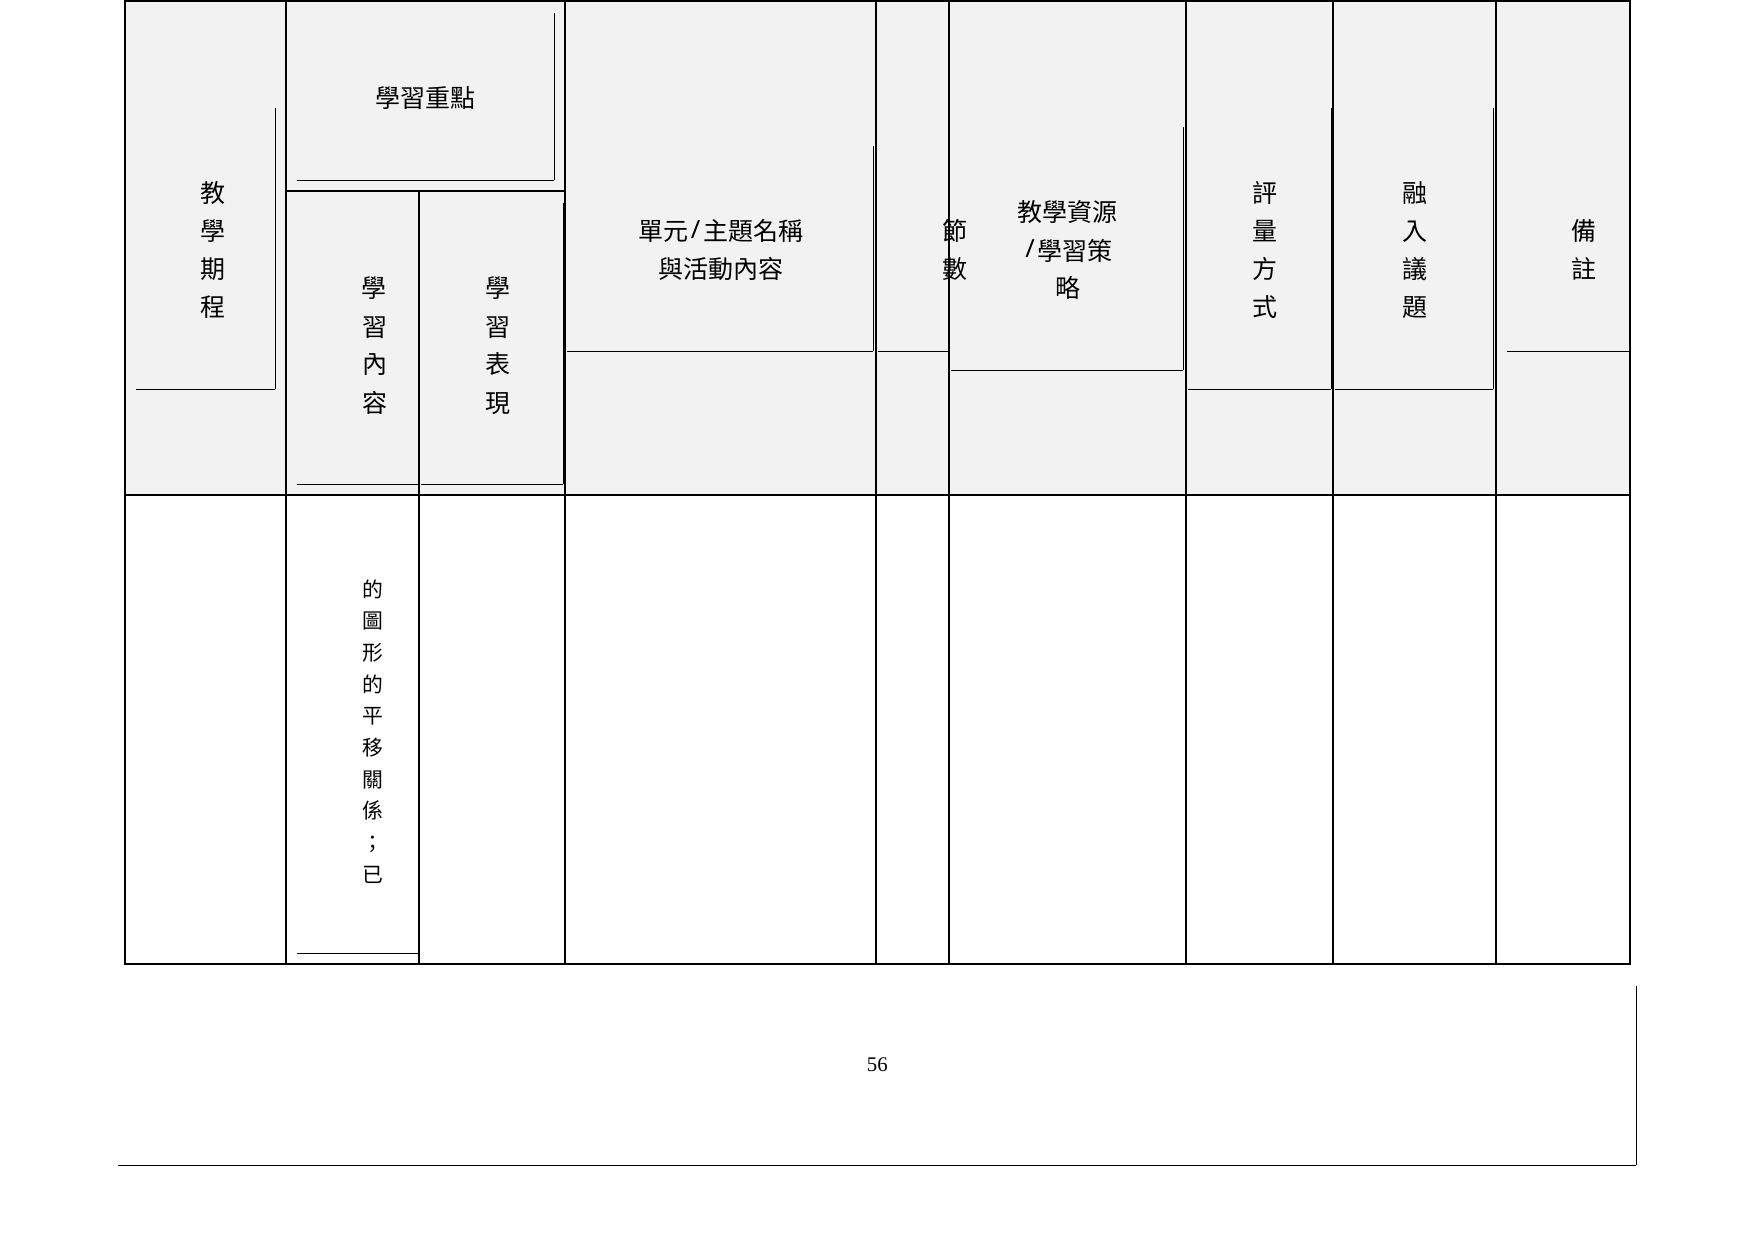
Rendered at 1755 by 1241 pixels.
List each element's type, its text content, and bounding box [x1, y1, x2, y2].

table_header 節數 [877, 2, 948, 494]
table_header 備註 [1497, 2, 1629, 494]
table_header 教學期程 [126, 2, 285, 494]
table_cell 平面類： 1.學習單 2.備課用書 3.南一課本後附件 數位類： 1.教學光碟 2.備課資源光碟 [950, 496, 1185, 963]
table_cell 的圖形的平移關係；已 [287, 496, 418, 963]
table_cell [1497, 496, 1629, 963]
table_cell [420, 496, 564, 963]
table_cell 4 [877, 496, 948, 963]
table_header 單元/主題名稱與活動內容 [566, 2, 875, 494]
table_cell 學習內容 [287, 192, 418, 494]
table_header 教學資源/學習策略 [950, 2, 1185, 494]
table_header 學習重點 [287, 2, 564, 190]
table_cell [1334, 496, 1495, 963]
table_cell 學習表現 [420, 192, 564, 494]
table_header 融入議題 [1334, 2, 1495, 494]
table_header 評量方式 [1187, 2, 1332, 494]
table_cell [1187, 496, 1332, 963]
table_cell [126, 496, 285, 963]
table_cell 1-2二次函數的圖形與最大值、最小值 1.能知道二次函數y＝ax2的圖形，當a＞0時，圖形的開口向上；當a＜0時，圖形的開口向下。且當∣a∣愈大，圖形的開口愈小；當∣a∣愈小，圖形的開口愈大。 2. 能描繪二次函數y＝ax2＋k (a≠0、k≠0)的圖形，察覺圖形是以y軸(或x＝0)為對稱軸的線對稱圖形，最高點或最低點坐標為(0 , k)，並發現把y＝ax2的圖形向上(或向下)平移k(k＞0)單位，就可以得到y＝ax2＋k(或y＝ax2－k)的圖形。 能描繪二次函數y＝a(x－h)2(a≠0、h≠0)的圖形，察覺圖形是以直線x＝h(或x－h＝0)為對稱軸的線對稱圖形，最高點或最低點坐標為(h , 0)，並發現把y＝ax2的圖形向右(或向左)平移h(h＞0)單位，就可得到y＝a(x－h)2 (或y＝a(x＋h) 2)的圖形。 3. 能描繪二次函數y＝a(x－h) 2＋k(a≠0、k≠0、h≠0)的圖形，察覺圖形是以直線x＝h(或x－h＝0)為對稱軸的線對稱圖形，最高點或最低點坐標為(h , k)，並發現y＝ax2的圖形與y＝a(x－h) 2＋k的圖形之關係。 [566, 496, 875, 963]
